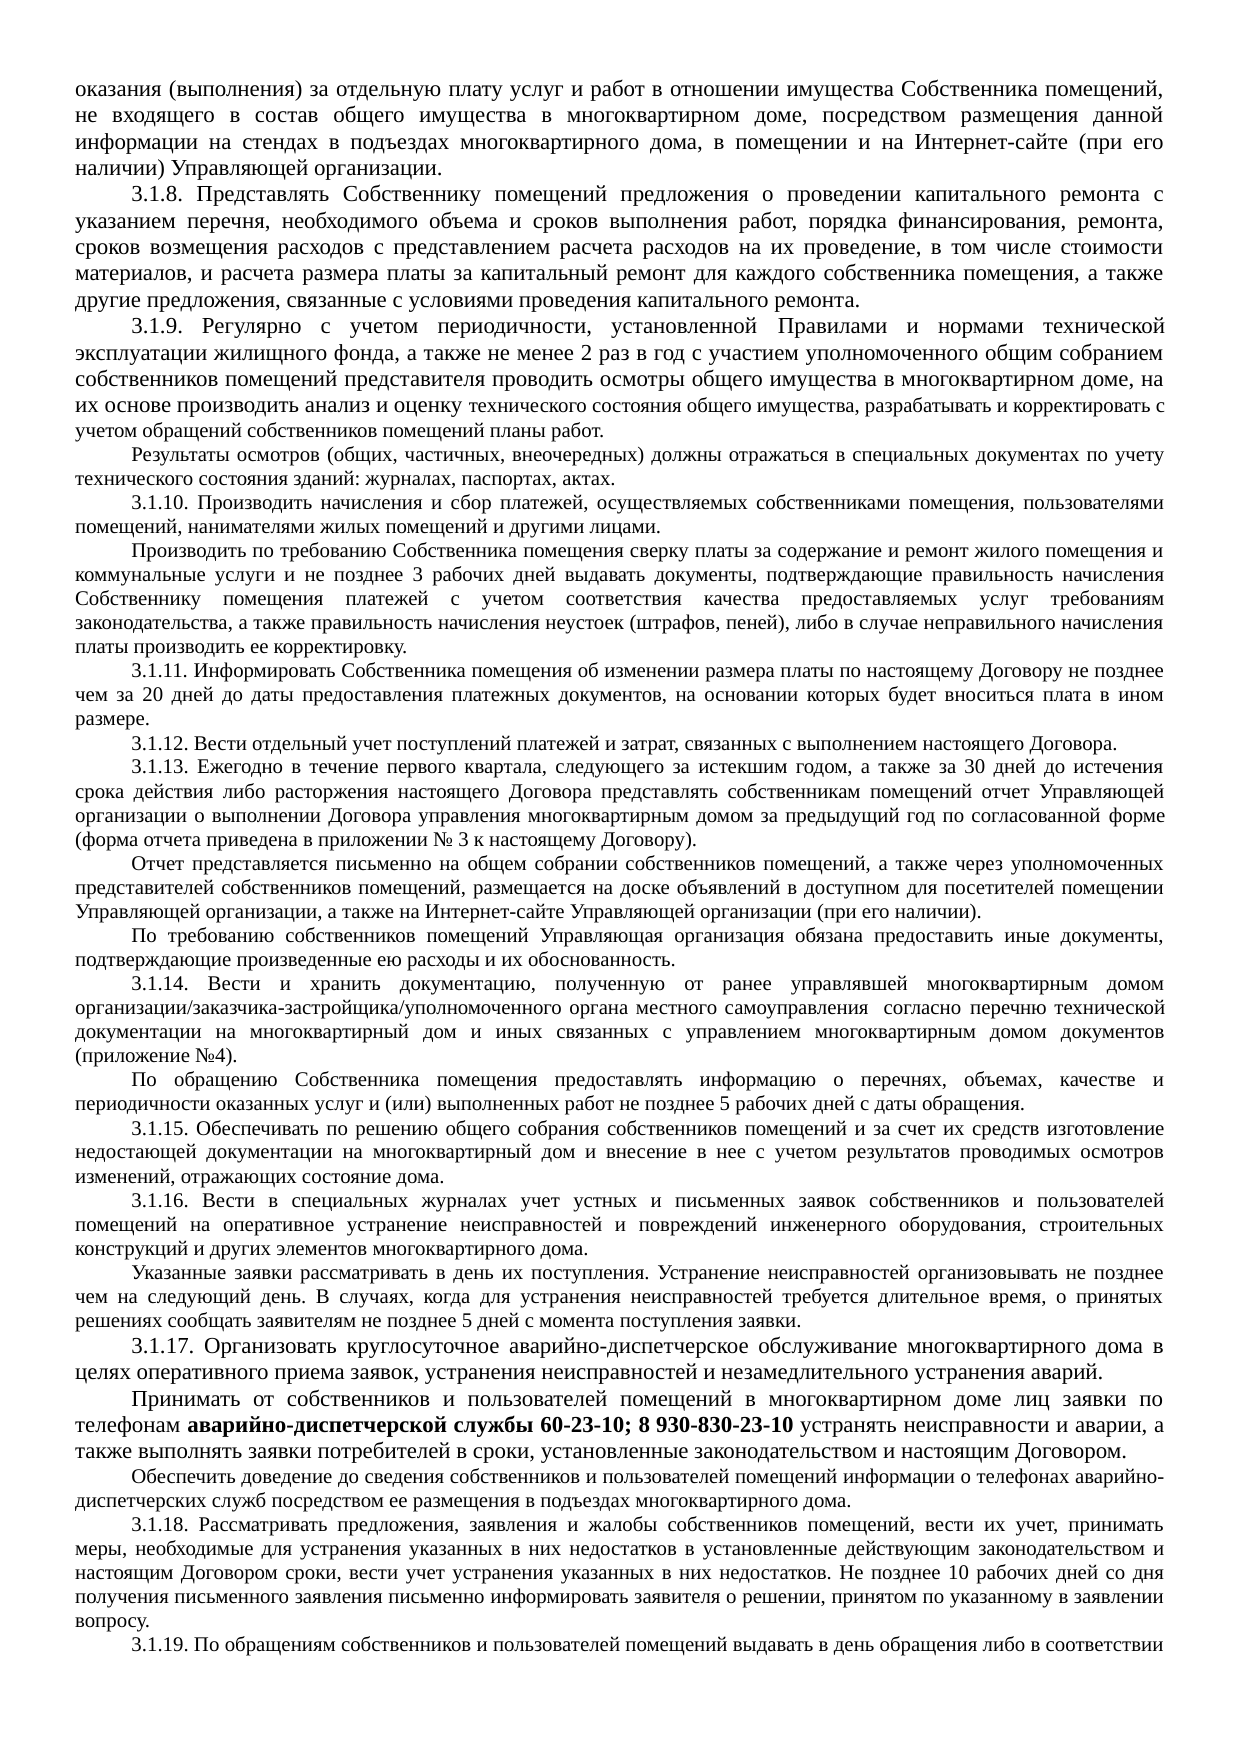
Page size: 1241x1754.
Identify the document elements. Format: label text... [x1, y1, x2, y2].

text Производить по требованию Собственника помещения сверку платы за содержание и ремонт жилого помещения и коммунальные услуги и не позднее 3 рабочих дней выдавать документы, подтверждающие правильность начисления Собственнику помещения платежей с учетом соответствия качества предоставляемых услуг требованиям законодательства, а также правильность начисления неустоек (штрафов, пеней), либо в случае неправильного начисления платы производить ее корректировку. [75, 538, 1165, 658]
text 3.1.19. По обращениям собственников и пользователей помещений выдавать в день обращения либо в соответствии [75, 1632, 1165, 1656]
text 3.1.10. Производить начисления и сбор платежей, осуществляемых собственниками помещения, пользователями помещений, нанимателями жилых помещений и другими лицами. [75, 490, 1165, 538]
text 3.1.12. Вести отдельный учет поступлений платежей и затрат, связанных с выполнением настоящего Договора. [75, 730, 1165, 754]
text Указанные заявки рассматривать в день их поступления. Устранение неисправностей организовывать не позднее чем на следующий день. В случаях, когда для устранения неисправностей требуется длительное время, о принятых решениях сообщать заявителям не позднее 5 дней с момента поступления заявки. [75, 1260, 1165, 1332]
text Отчет представляется письменно на общем собрании собственников помещений, а также через уполномоченных представителей собственников помещений, размещается на доске объявлений в доступном для посетителей помещении Управляющей организации, а также на Интернет-сайте Управляющей организации (при его наличии). [75, 851, 1165, 923]
text Принимать от собственников и пользователей помещений в многоквартирном доме лиц заявки по телефонам аварийно-диспетчерской службы 60-23-10; 8 930-830-23-10 устранять неисправности и аварии, а также выполнять заявки потребителей в сроки, установленные законодательством и настоящим Договором. [75, 1385, 1165, 1464]
text Результаты осмотров (общих, частичных, внеочередных) должны отражаться в специальных документах по учету технического состояния зданий: журналах, паспортах, актах. [75, 442, 1165, 490]
text 3.1.16. Вести в специальных журналах учет устных и письменных заявок собственников и пользователей помещений на оперативное устранение неисправностей и повреждений инженерного оборудования, строительных конструкций и других элементов многоквартирного дома. [75, 1188, 1165, 1260]
text оказания (выполнения) за отдельную плату услуг и работ в отношении имущества Собственника помещений, не входящего в состав общего имущества в многоквартирном доме, посредством размещения данной информации на стендах в подъездах многоквартирного дома, в помещении и на Интернет-сайте (при его наличии) Управляющей организации. [75, 75, 1165, 180]
text 3.1.18. Рассматривать предложения, заявления и жалобы собственников помещений, вести их учет, принимать меры, необходимые для устранения указанных в них недостатков в установленные действующим законодательством и настоящим Договором сроки, вести учет устранения указанных в них недостатков. Не позднее 10 рабочих дней со дня получения письменного заявления письменно информировать заявителя о решении, принятом по указанному в заявлении вопросу. [75, 1512, 1165, 1632]
text 3.1.9. Регулярно с учетом периодичности, установленной Правилами и нормами технической эксплуатации жилищного фонда, а также не менее 2 раз в год с участием уполномоченного общим собранием собственников помещений представителя проводить осмотры общего имущества в многоквартирном доме, на их основе производить анализ и оценку технического состояния общего имущества, разрабатывать и корректировать с учетом обращений собственников помещений планы работ. [75, 312, 1165, 442]
text Обеспечить доведение до сведения собственников и пользователей помещений информации о телефонах аварийно-диспетчерских служб посредством ее размещения в подъездах многоквартирного дома. [75, 1464, 1165, 1512]
text 3.1.8. Представлять Собственнику помещений предложения о проведении капитального ремонта с указанием перечня, необходимого объема и сроков выполнения работ, порядка финансирования, ремонта, сроков возмещения расходов с представлением расчета расходов на их проведение, в том числе стоимости материалов, и расчета размера платы за капитальный ремонт для каждого собственника помещения, а также другие предложения, связанные с условиями проведения капитального ремонта. [75, 180, 1165, 312]
text 3.1.13. Ежегодно в течение первого квартала, следующего за истекшим годом, а также за 30 дней до истечения срока действия либо расторжения настоящего Договора представлять собственникам помещений отчет Управляющей организации о выполнении Договора управления многоквартирным домом за предыдущий год по согласованной форме (форма отчета приведена в приложении № 3 к настоящему Договору). [75, 754, 1165, 851]
text 3.1.17. Организовать круглосуточное аварийно-диспетчерское обслуживание многоквартирного дома в целях оперативного приема заявок, устранения неисправностей и незамедлительного устранения аварий. [75, 1332, 1165, 1385]
text 3.1.15. Обеспечивать по решению общего собрания собственников помещений и за счет их средств изготовление недостающей документации на многоквартирный дом и внесение в нее с учетом результатов проводимых осмотров изменений, отражающих состояние дома. [75, 1115, 1165, 1188]
text 3.1.14. Вести и хранить документацию, полученную от ранее управлявшей многоквартирным домом организации/заказчика-застройщика/уполномоченного органа местного самоуправления согласно перечню технической документации на многоквартирный дом и иных связанных с управлением многоквартирным домом документов (приложение №4). [75, 971, 1165, 1067]
text По обращению Собственника помещения предоставлять информацию о перечнях, объемах, качестве и периодичности оказанных услуг и (или) выполненных работ не позднее 5 рабочих дней с даты обращения. [75, 1067, 1165, 1115]
text По требованию собственников помещений Управляющая организация обязана предоставить иные документы, подтверждающие произведенные ею расходы и их обоснованность. [75, 923, 1165, 971]
text 3.1.11. Информировать Собственника помещения об изменении размера платы по настоящему Договору не позднее чем за 20 дней до даты предоставления платежных документов, на основании которых будет вноситься плата в ином размере. [75, 658, 1165, 730]
